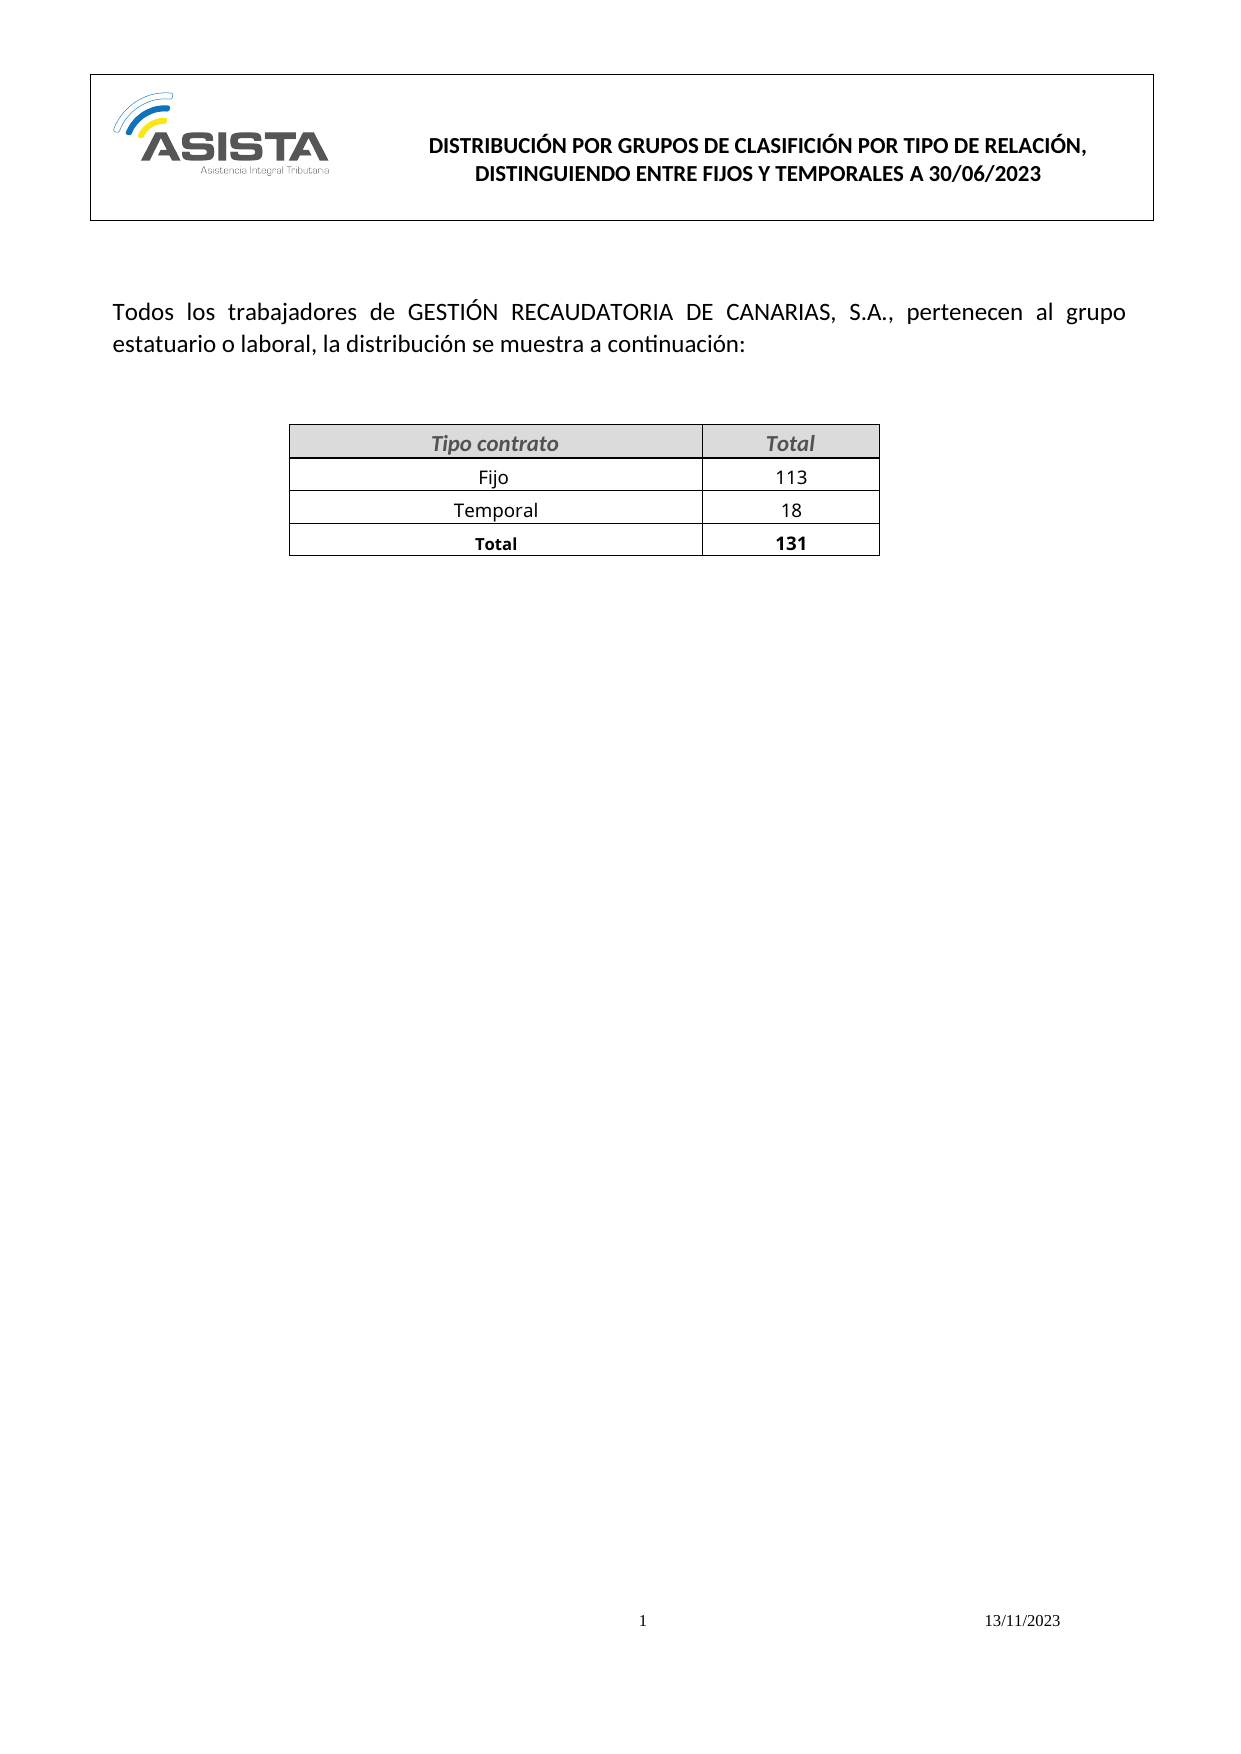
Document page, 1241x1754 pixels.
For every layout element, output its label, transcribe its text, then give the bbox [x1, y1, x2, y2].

table_cell Temporal [290, 491, 702, 523]
table_cell 113 [703, 459, 879, 490]
table_cell Fijo [290, 459, 702, 490]
text Todos los trabajadores de GESTIÓN RECAUDATORIA DE CANARIAS, S.A., pertenecen al grupo estatuario o laboral, la distribución se muestra a continuación: [112, 296, 1128, 359]
table_header Total [703, 425, 879, 457]
table_header Tipo contrato [290, 425, 702, 457]
table_cell 131 [703, 524, 879, 555]
table_cell 18 [703, 491, 879, 523]
table_cell Total [290, 524, 702, 555]
